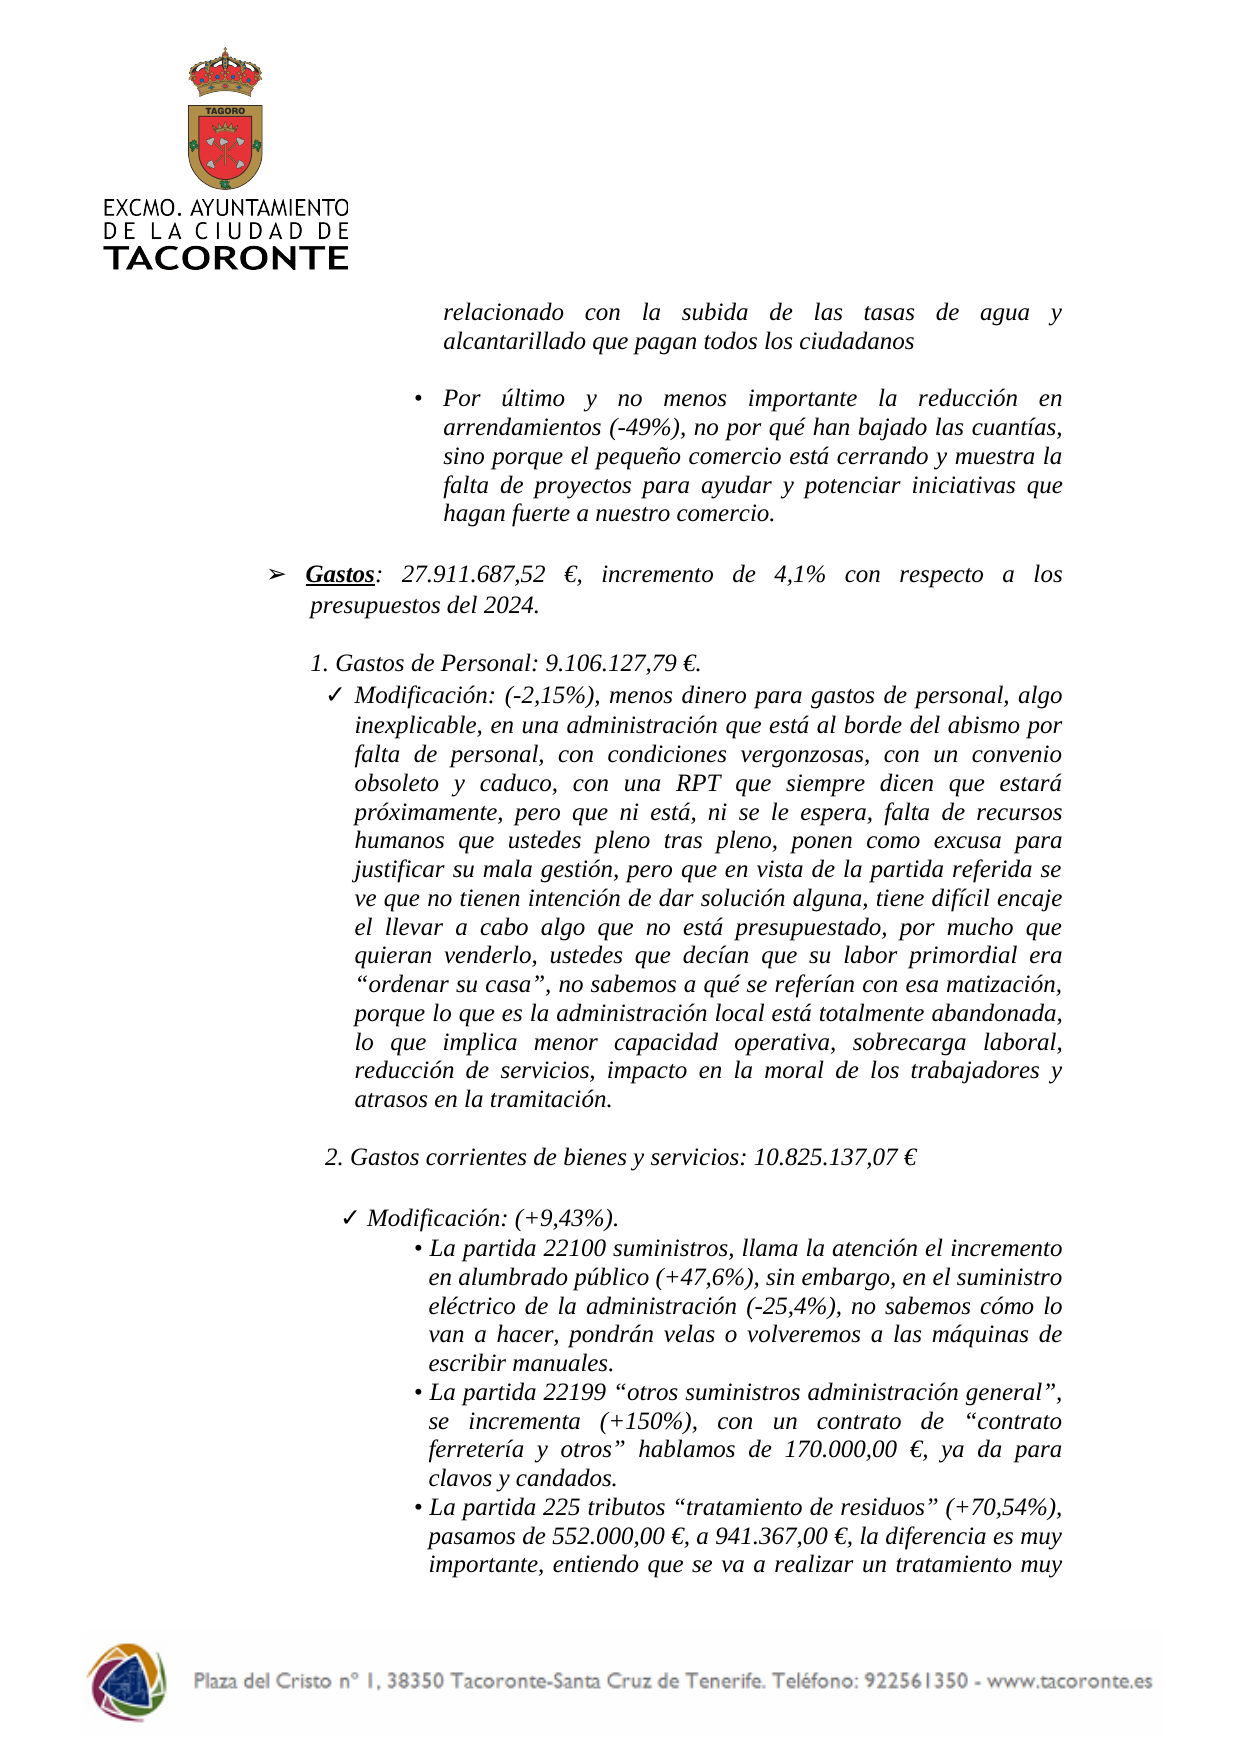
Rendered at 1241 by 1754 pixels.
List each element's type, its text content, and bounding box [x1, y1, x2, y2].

text • La partida 22199 “otros suministros administración general”, se incrementa (+150%), con un contrato de “contrato ferretería y otros” hablamos de 170.000,00 €, ya da para clavos y candados. [413, 1377, 1063, 1492]
picture [103, 47, 348, 270]
text ➢ Gastos: 27.911.687,52 €, incremento de 4,1% con respecto a los presupuestos del 2024. [266, 556, 1063, 619]
text • La partida 225 tributos “tratamiento de residuos” (+70,54%), pasamos de 552.000,00 €, a 941.367,00 €, la diferencia es muy importante, entiendo que se va a realizar un tratamiento muy [413, 1492, 1063, 1578]
text ✓ Modificación: (-2,15%), menos dinero para gastos de personal, algo inexplicable, en una administración que está al borde del abismo por falta de personal, con condiciones vergonzosas, con un convenio obsoleto y caduco, con una RPT que siempre dicen que estará próximamente, pero que ni está, ni se le espera, falta de recursos humanos que ustedes pleno tras pleno, ponen como excusa para justificar su mala gestión, pero que en vista de la partida referida se ve que no tienen intención de dar solución alguna, tiene difícil encaje el llevar a cabo algo que no está presupuestado, por mucho que quieran venderlo, ustedes que decían que su labor primordial era “ordenar su casa”, no sabemos a qué se referían con esa matización, porque lo que es la administración local está totalmente abandonada, lo que implica menor capacidad operativa, sobrecarga laboral, reducción de servicios, impacto en la moral de los trabajadores y atrasos en la tramitación. [325, 676, 1063, 1113]
text ✓ Modificación: (+9,43%). [340, 1199, 1063, 1233]
text 1. Gastos de Personal: 9.106.127,79 €. [310, 648, 1063, 676]
picture [80, 1630, 1163, 1737]
text • Por último y no menos importante la reducción en arrendamientos (-49%), no por qué han bajado las cuantías, sino porque el pequeño comercio está cerrando y muestra la falta de proyectos para ayudar y potenciar iniciativas que hagan fuerte a nuestro comercio. [413, 383, 1063, 527]
text 2. Gastos corrientes de bienes y servicios: 10.825.137,07 € [325, 1142, 1063, 1170]
text • La partida 22100 suministros, llama la atención el incremento en alumbrado público (+47,6%), sin embargo, en el suministro eléctrico de la administración (-25,4%), no sabemos cómo lo van a hacer, pondrán velas o volveremos a las máquinas de escribir manuales. [413, 1233, 1063, 1377]
text relacionado con la subida de las tasas de agua y alcantarillado que pagan todos los ciudadanos [413, 297, 1063, 355]
